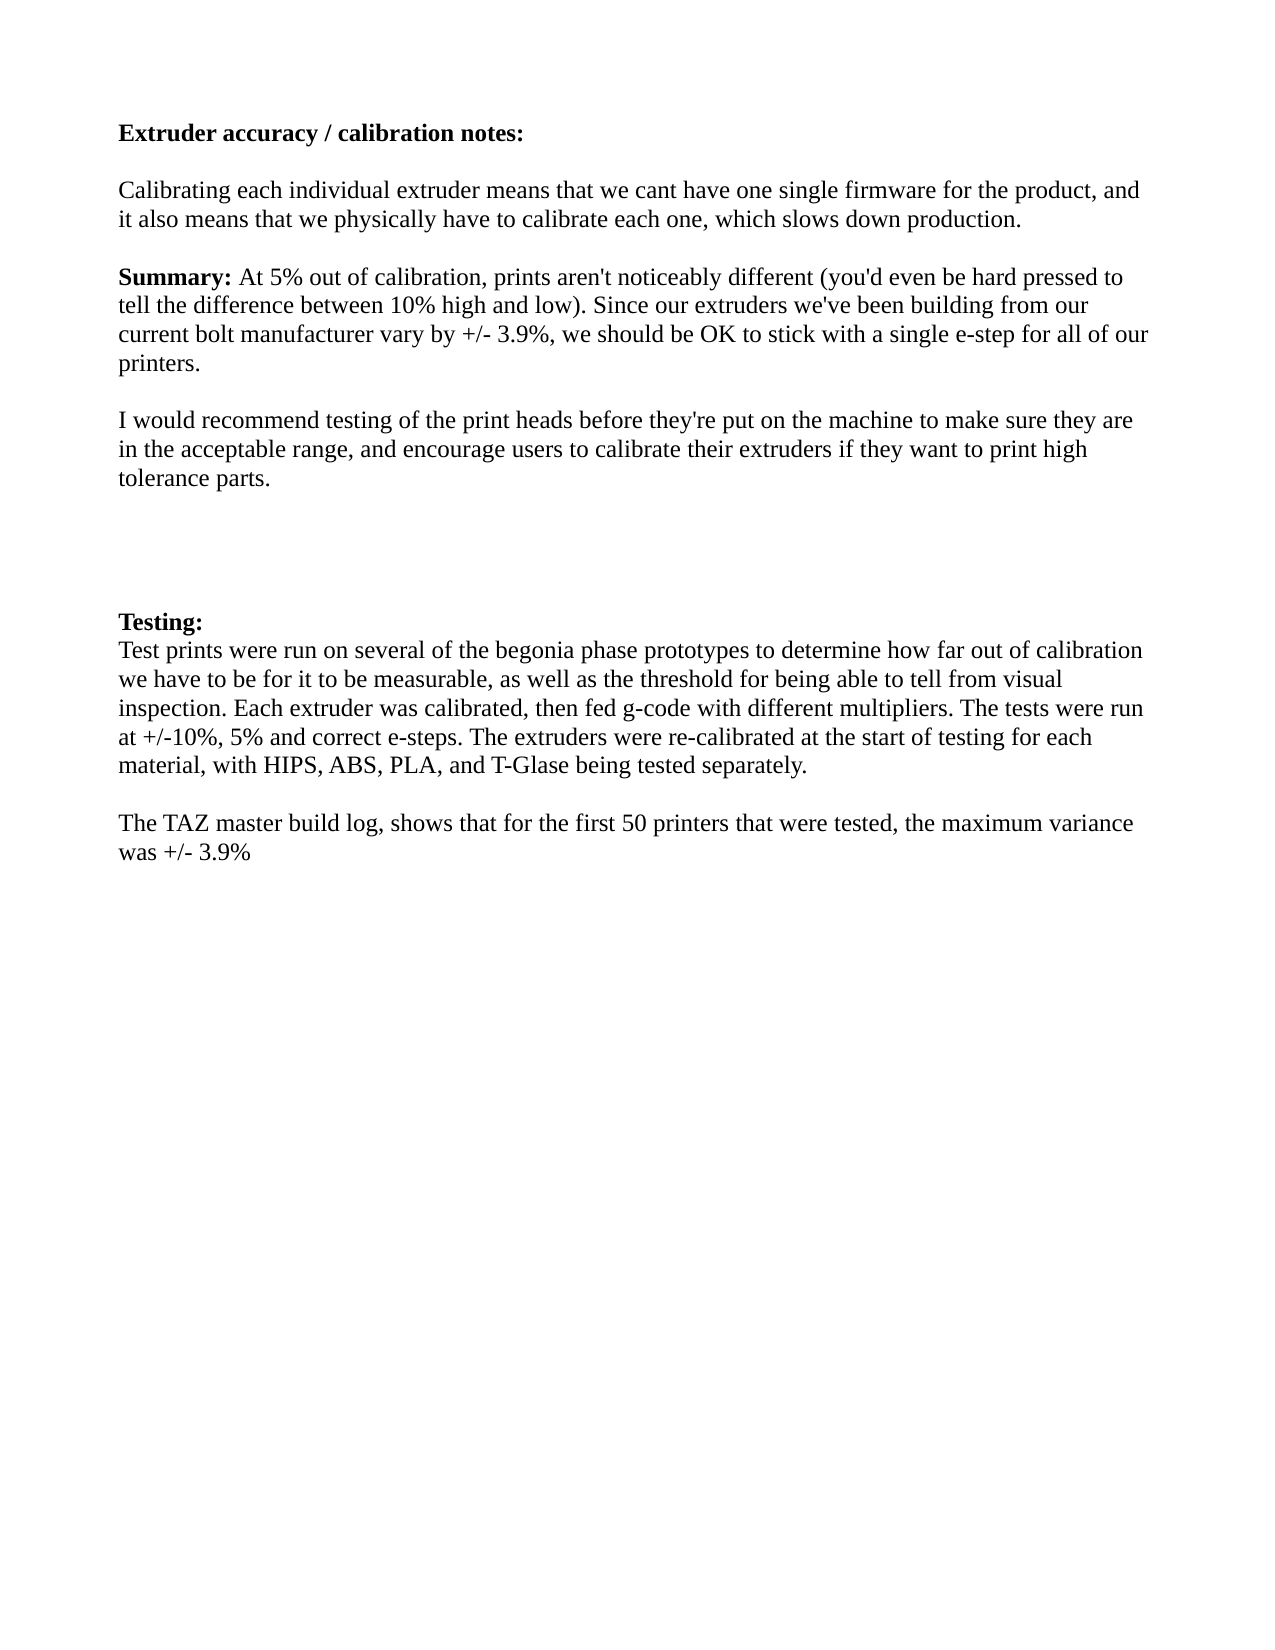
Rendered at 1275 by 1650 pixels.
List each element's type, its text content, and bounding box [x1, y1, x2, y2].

text Test prints were run on several of the begonia phase prototypes to determine how far out of calibration we have to be for it to be measurable, as well as the threshold for being able to tell from visual inspection. Each extruder was calibrated, then fed g-code with different multipliers. The tests were run at +/-10%, 5% and correct e-steps. The extruders were re-calibrated at the start of testing for each material, with HIPS, ABS, PLA, and T-Glase being tested separately. [118, 636, 1157, 779]
text The TAZ master build log, shows that for the first 50 printers that were tested, the maximum variance was +/- 3.9% [118, 808, 1157, 866]
text Summary: At 5% out of calibration, prints aren't noticeably different (you'd even be hard pressed to tell the difference between 10% high and low). Since our extruders we've been building from our current bolt manufacturer vary by +/- 3.9%, we should be OK to stick with a single e-step for all of our printers. [118, 262, 1157, 377]
text Testing: [118, 607, 1157, 636]
text Extruder accuracy / calibration notes: [118, 118, 1157, 147]
text I would recommend testing of the print heads before they're put on the machine to make sure they are in the acceptable range, and encourage users to calibrate their extruders if they want to print high tolerance parts. [118, 406, 1157, 492]
text Calibrating each individual extruder means that we cant have one single firmware for the product, and it also means that we physically have to calibrate each one, which slows down production. [118, 176, 1157, 233]
